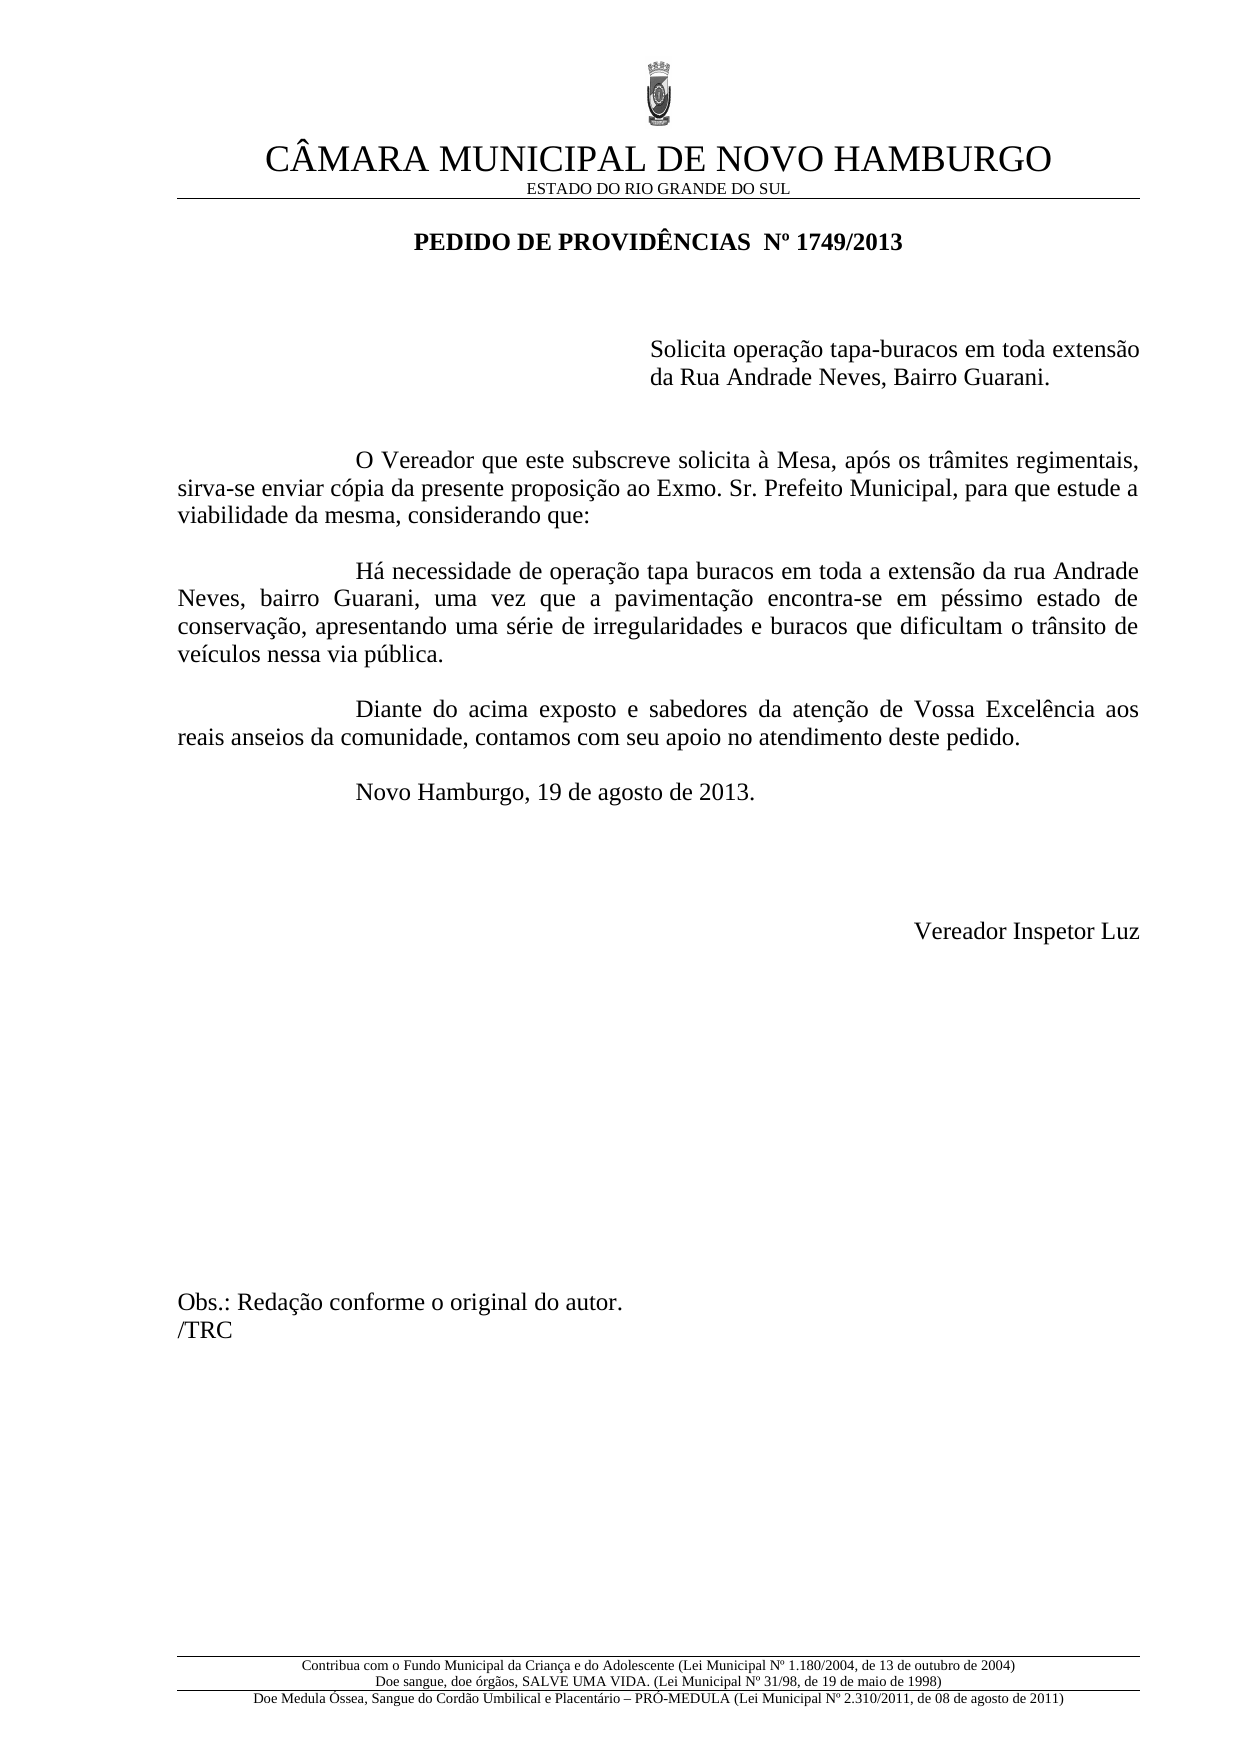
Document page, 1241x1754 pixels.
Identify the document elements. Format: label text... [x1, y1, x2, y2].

text PEDIDO DE PROVIDÊNCIAS Nº 1749/2013 [177, 228, 1140, 256]
text Há necessidade de operação tapa buracos em toda a extensão da rua Andrade Neves, bairro Guarani, uma vez que a pavimentação encontra-se em péssimo estado de conservação, apresentando uma série de irregularidades e buracos que dificultam o trânsito de veículos nessa via pública. [177, 557, 1140, 668]
text Vereador Inspetor Luz [177, 917, 1140, 945]
text Novo Hamburgo, 19 de agosto de 2013. [177, 778, 1140, 806]
text O Vereador que este subscreve solicita à Mesa, após os trâmites regimentais, sirva-se enviar cópia da presente proposição ao Exmo. Sr. Prefeito Municipal, para que estude a viabilidade da mesma, considerando que: [177, 446, 1140, 529]
text Obs.: Redação conforme o original do autor. [177, 1288, 1140, 1316]
text /TRC [177, 1316, 1140, 1343]
text Diante do acima exposto e sabedores da atenção de Vossa Excelência aos reais anseios da comunidade, contamos com seu apoio no atendimento deste pedido. [177, 695, 1140, 751]
text Solicita operação tapa-buracos em toda extensão da Rua Andrade Neves, Bairro Guarani. [650, 335, 1140, 391]
